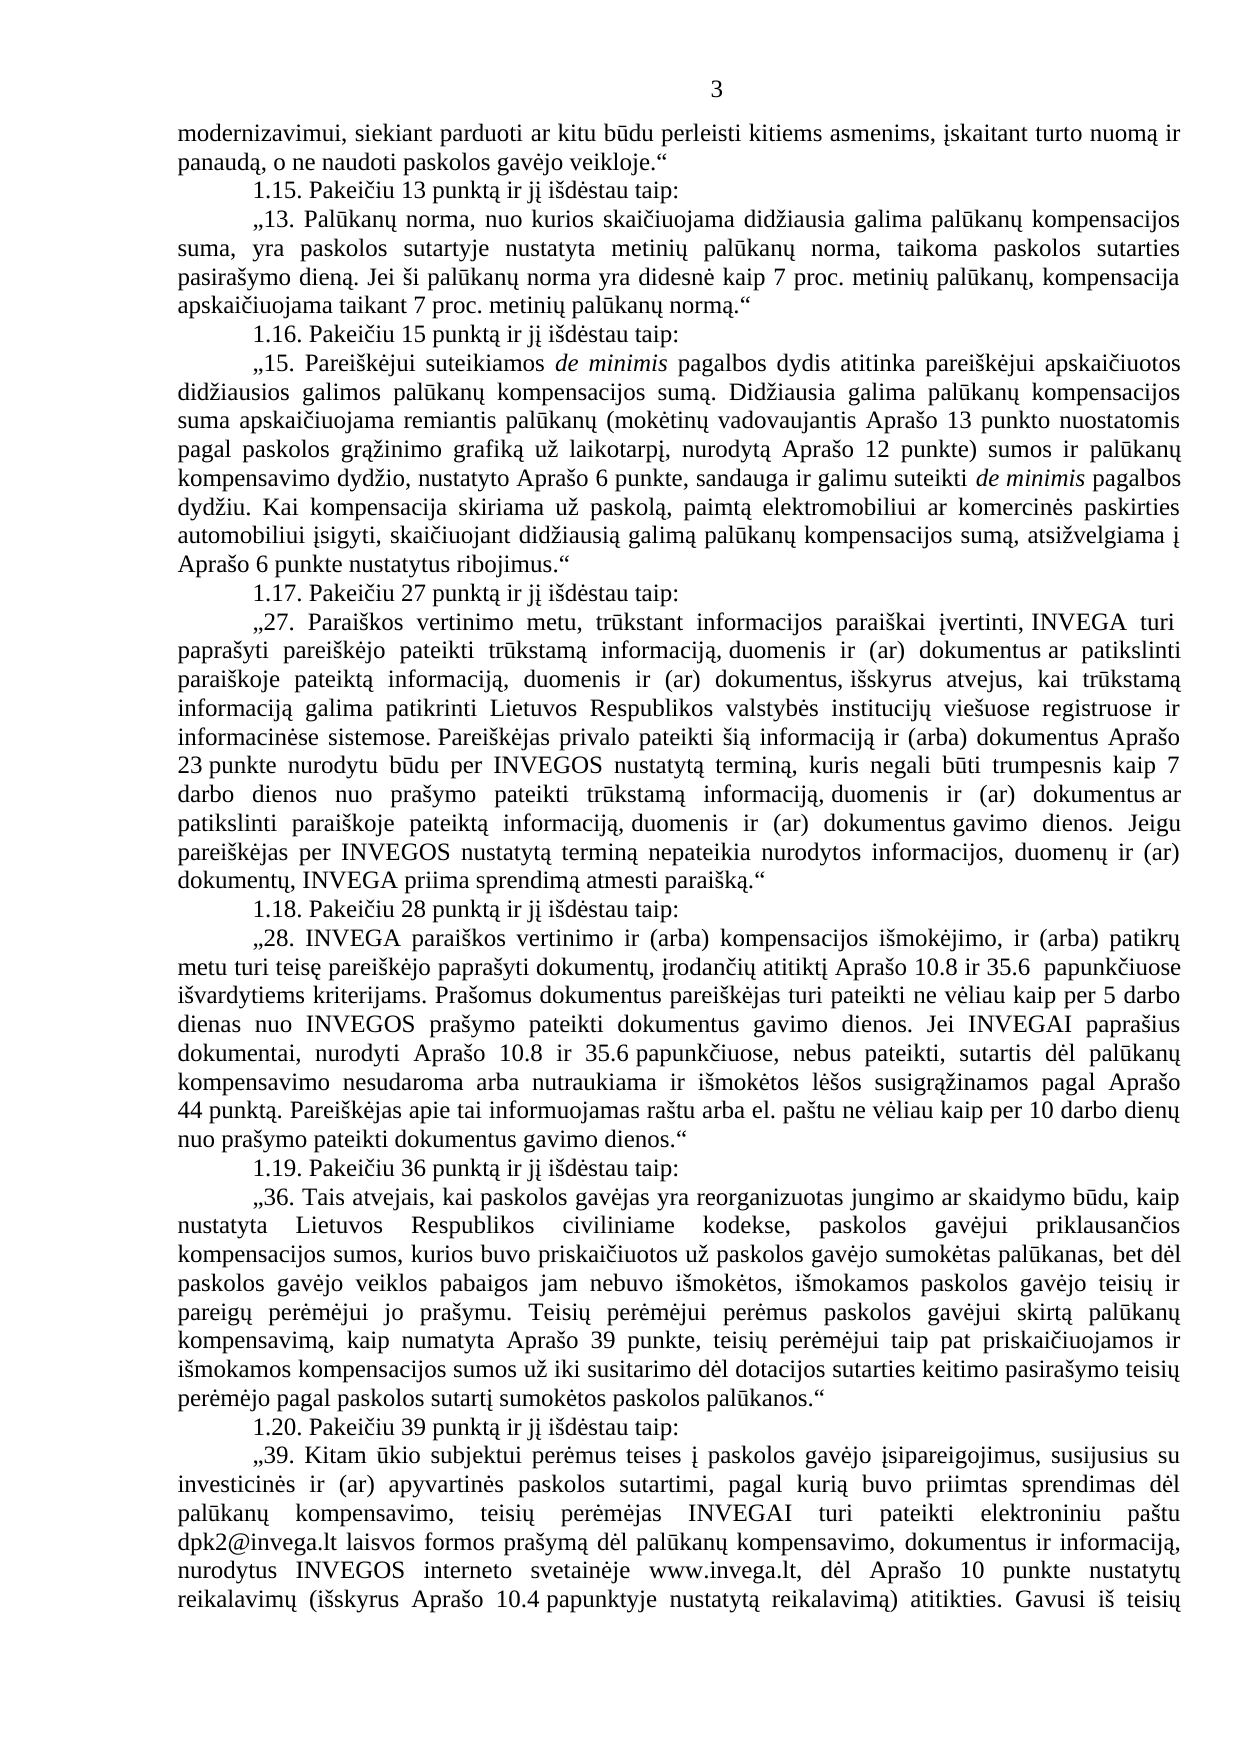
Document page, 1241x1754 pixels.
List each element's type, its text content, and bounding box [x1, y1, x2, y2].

text „36. Tais atvejais, kai paskolos gavėjas yra reorganizuotas jungimo ar skaidymo būdu, kaip nustatyta Lietuvos Respublikos civiliniame kodekse, paskolos gavėjui priklausančios kompensacijos sumos, kurios buvo priskaičiuotos už paskolos gavėjo sumokėtas palūkanas, bet dėl paskolos gavėjo veiklos pabaigos jam nebuvo išmokėtos, išmokamos paskolos gavėjo teisių ir pareigų perėmėjui jo prašymu. Teisių perėmėjui perėmus paskolos gavėjui skirtą palūkanų kompensavimą, kaip numatyta Aprašo 39 punkte, teisių perėmėjui taip pat priskaičiuojamos ir išmokamos kompensacijos sumos už iki susitarimo dėl dotacijos sutarties keitimo pasirašymo teisių perėmėjo pagal paskolos sutartį sumokėtos paskolos palūkanos.“ [177, 1182, 1181, 1412]
text 1.17. Pakeičiu 27 punktą ir jį išdėstau taip: [177, 578, 1181, 607]
text 1.16. Pakeičiu 15 punktą ir jį išdėstau taip: [177, 319, 1181, 348]
text 1.18. Pakeičiu 28 punktą ir jį išdėstau taip: [177, 894, 1181, 923]
text „28. INVEGA paraiškos vertinimo ir (arba) kompensacijos išmokėjimo, ir (arba) patikrų metu turi teisę pareiškėjo paprašyti dokumentų, įrodančių atitiktį Aprašo 10.8 ir 35.6 papunkčiuose išvardytiems kriterijams. Prašomus dokumentus pareiškėjas turi pateikti ne vėliau kaip per 5 darbo dienas nuo INVEGOS prašymo pateikti dokumentus gavimo dienos. Jei INVEGAI paprašius dokumentai, nurodyti Aprašo 10.8 ir 35.6 papunkčiuose, nebus pateikti, sutartis dėl palūkanų kompensavimo nesudaroma arba nutraukiama ir išmokėtos lėšos susigrąžinamos pagal Aprašo 44 punktą. Pareiškėjas apie tai informuojamas raštu arba el. paštu ne vėliau kaip per 10 darbo dienų nuo prašymo pateikti dokumentus gavimo dienos.“ [177, 923, 1181, 1153]
text modernizavimui, siekiant parduoti ar kitu būdu perleisti kitiems asmenims, įskaitant turto nuomą ir panaudą, o ne naudoti paskolos gavėjo veikloje.“ [177, 118, 1181, 176]
text 1.15. Pakeičiu 13 punktą ir jį išdėstau taip: [177, 176, 1181, 204]
text „39. Kitam ūkio subjektui perėmus teises į paskolos gavėjo įsipareigojimus, susijusius su investicinės ir (ar) apyvartinės paskolos sutartimi, pagal kurią buvo priimtas sprendimas dėl palūkanų kompensavimo, teisių perėmėjas INVEGAI turi pateikti elektroniniu paštu dpk2@invega.lt laisvos formos prašymą dėl palūkanų kompensavimo, dokumentus ir informaciją, nurodytus INVEGOS interneto svetainėje www.invega.lt, dėl Aprašo 10 punkte nustatytų reikalavimų (išskyrus Aprašo 10.4 papunktyje nustatytą reikalavimą) atitikties. Gavusi iš teisių [177, 1441, 1181, 1613]
text 1.20. Pakeičiu 39 punktą ir jį išdėstau taip: [177, 1412, 1181, 1441]
text 1.19. Pakeičiu 36 punktą ir jį išdėstau taip: [177, 1153, 1181, 1182]
text „15. Pareiškėjui suteikiamos de minimis pagalbos dydis atitinka pareiškėjui apskaičiuotos didžiausios galimos palūkanų kompensacijos sumą. Didžiausia galima palūkanų kompensacijos suma apskaičiuojama remiantis palūkanų (mokėtinų vadovaujantis Aprašo 13 punkto nuostatomis pagal paskolos grąžinimo grafiką už laikotarpį, nurodytą Aprašo 12 punkte) sumos ir palūkanų kompensavimo dydžio, nustatyto Aprašo 6 punkte, sandauga ir galimu suteikti de minimis pagalbos dydžiu. Kai kompensacija skiriama už paskolą, paimtą elektromobiliui ar komercinės paskirties automobiliui įsigyti, skaičiuojant didžiausią galimą palūkanų kompensacijos sumą, atsižvelgiama į Aprašo 6 punkte nustatytus ribojimus.“ [177, 348, 1181, 578]
text „27. Paraiškos vertinimo metu, trūkstant informacijos paraiškai įvertinti, INVEGA turi paprašyti pareiškėjo pateikti trūkstamą informaciją, duomenis ir (ar) dokumentus ar patikslinti paraiškoje pateiktą informaciją, duomenis ir (ar) dokumentus, išskyrus atvejus, kai trūkstamą informaciją galima patikrinti Lietuvos Respublikos valstybės institucijų viešuose registruose ir informacinėse sistemose. Pareiškėjas privalo pateikti šią informaciją ir (arba) dokumentus Aprašo 23 punkte nurodytu būdu per INVEGOS nustatytą terminą, kuris negali būti trumpesnis kaip 7 darbo dienos nuo prašymo pateikti trūkstamą informaciją, duomenis ir (ar) dokumentus ar patikslinti paraiškoje pateiktą informaciją, duomenis ir (ar) dokumentus gavimo dienos. Jeigu pareiškėjas per INVEGOS nustatytą terminą nepateikia nurodytos informacijos, duomenų ir (ar) dokumentų, INVEGA priima sprendimą atmesti paraišką.“ [177, 607, 1181, 894]
text „13. Palūkanų norma, nuo kurios skaičiuojama didžiausia galima palūkanų kompensacijos suma, yra paskolos sutartyje nustatyta metinių palūkanų norma, taikoma paskolos sutarties pasirašymo dieną. Jei ši palūkanų norma yra didesnė kaip 7 proc. metinių palūkanų, kompensacija apskaičiuojama taikant 7 proc. metinių palūkanų normą.“ [177, 204, 1181, 319]
